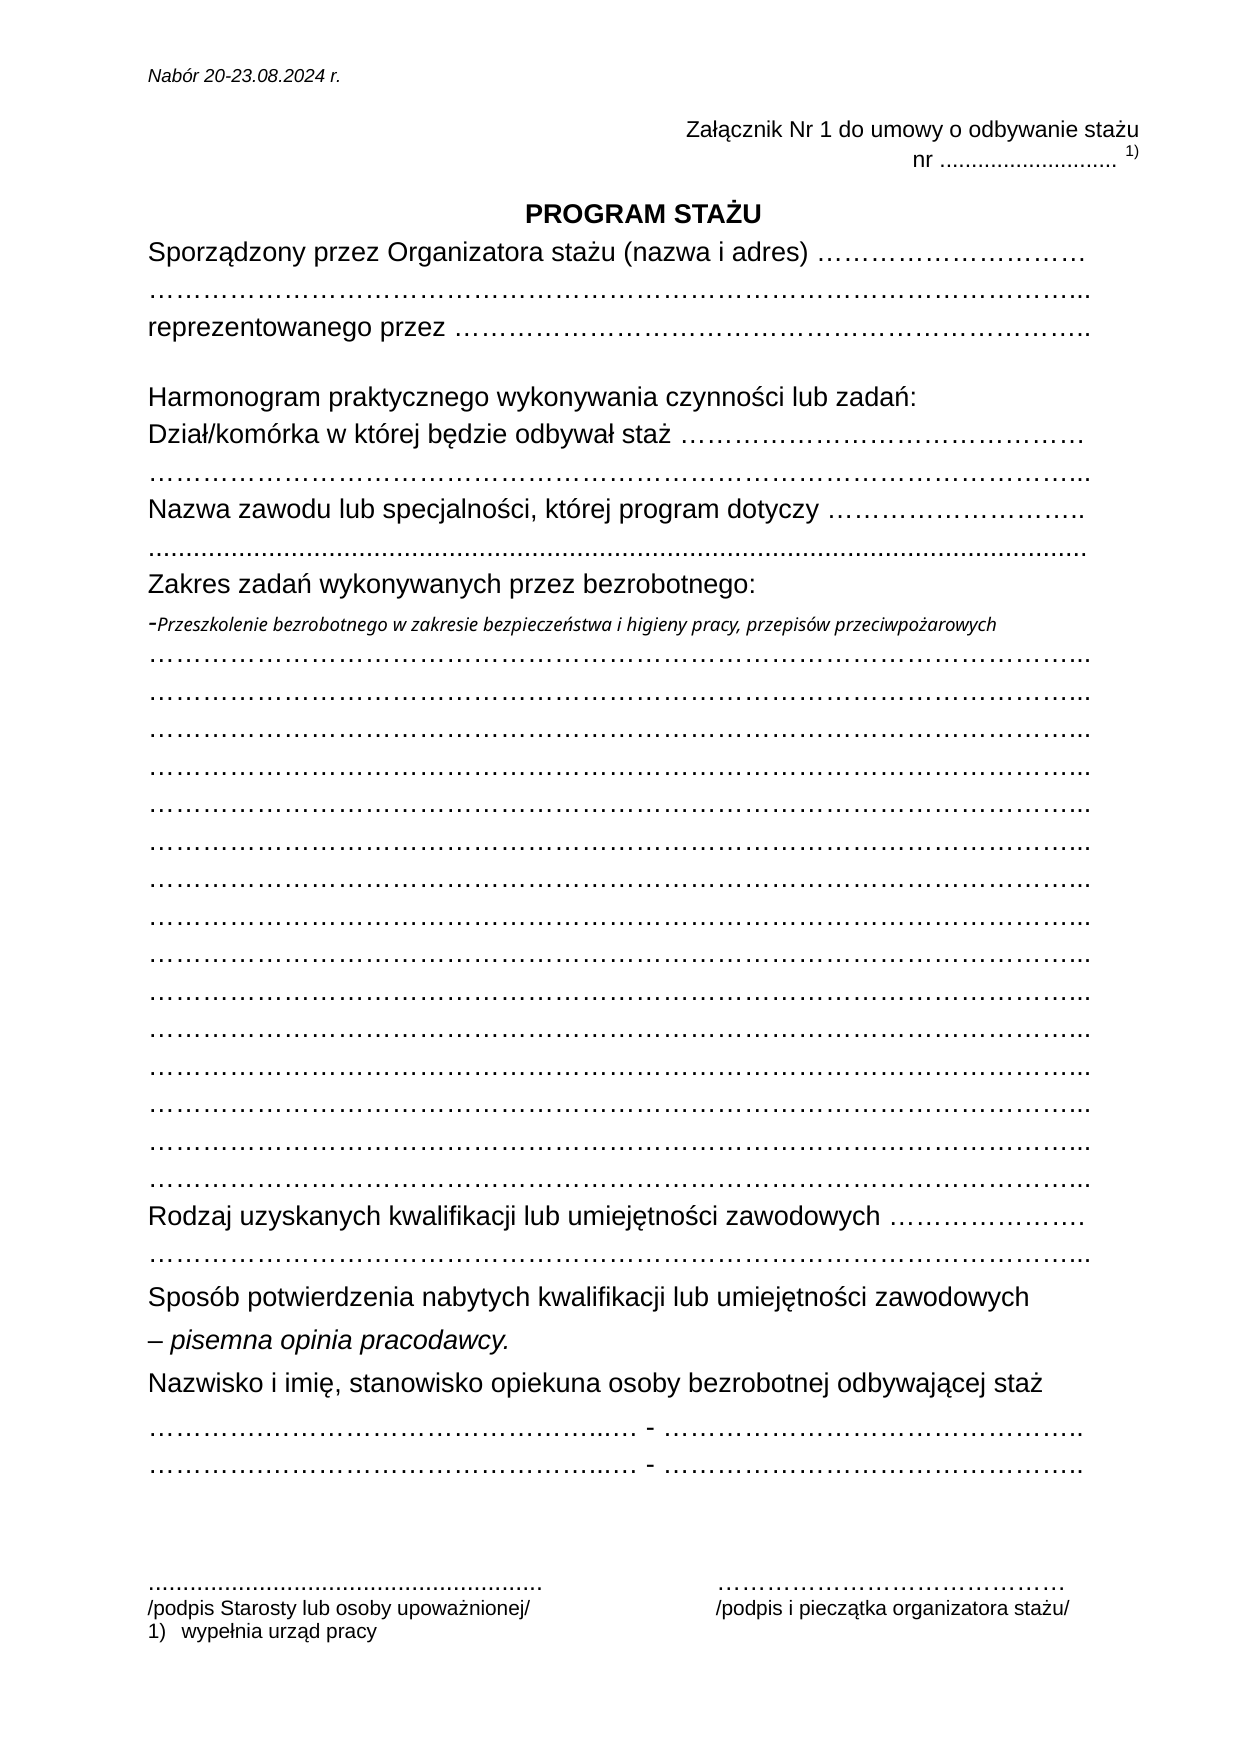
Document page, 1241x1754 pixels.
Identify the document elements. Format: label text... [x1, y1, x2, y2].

text Sposób potwierdzenia nabytych kwalifikacji lub umiejętności zawodowych [148, 1281, 1139, 1312]
text Zakres zadań wykonywanych przez bezrobotnego: [148, 568, 1139, 599]
text PROGRAM STAŻU [148, 198, 1139, 229]
text …………………………………………………………………………………………... [148, 1162, 1139, 1193]
text …………………………………………………………………………………………... [148, 787, 1139, 818]
text Rodzaj uzyskanych kwalifikacji lub umiejętności zawodowych …………………. [148, 1199, 1139, 1231]
text …………………………………………………………………………………………... [148, 937, 1139, 968]
text …………………………………………………………………………………………... [148, 456, 1139, 487]
list wypełnia urząd pracy [148, 1619, 1139, 1643]
text ………….………………………………...… - ……………………………………….. [148, 1448, 1139, 1479]
text ............................................................................................................................. [148, 531, 1139, 562]
text …………………………………………………………………………………………... [148, 862, 1139, 893]
text …………………………………………………………………………………………... [148, 824, 1139, 856]
text Nazwisko i imię, stanowisko opiekuna osoby bezrobotnej odbywającej staż [148, 1367, 1139, 1399]
text Harmonogram praktycznego wykonywania czynności lub zadań: [148, 381, 1139, 412]
text – pisemna opinia pracodawcy. [148, 1324, 1139, 1355]
text /podpis Starosty lub osoby upoważnionej/ /podpis i pieczątka organizatora stażu/ [147, 1595, 1139, 1619]
text Dział/komórka w której będzie odbywał staż ……………………………………… [148, 418, 1139, 449]
text …………………………………………………………………………………………... [148, 273, 1139, 304]
text Nazwa zawodu lub specjalności, której program dotyczy ……………………….. [148, 493, 1139, 524]
text …………………………………………………………………………………………... [148, 899, 1139, 931]
text …………………………………………………………………………………………... [148, 974, 1139, 1006]
text Sporządzony przez Organizatora stażu (nazwa i adres) ………………………… [148, 236, 1139, 267]
text …………………………………………………………………………………………... [148, 712, 1139, 743]
text -Przeszkolenie bezrobotnego w zakresie bezpieczeństwa i higieny pracy, przepisów przeciwpożarowych …………………………………………………………………………………………... [148, 606, 1139, 668]
text …………………………………………………………………………………………... [148, 1124, 1139, 1156]
text Załącznik Nr 1 do umowy o odbywanie stażu nr ............................ 1) [148, 116, 1139, 173]
text …………………………………………………………………………………………... [148, 1087, 1139, 1118]
text ………….………………………………...… - ……………………………………….. [148, 1411, 1139, 1442]
text reprezentowanego przez …………………………………………………………….. [148, 311, 1139, 342]
text …………………………………………………………………………………………... [148, 1049, 1139, 1081]
text …………………………………………………………………………………………... [148, 1237, 1139, 1268]
text …………………………………………………………………………………………... [148, 1012, 1139, 1043]
text ......................................................... …………………………………… [148, 1567, 1139, 1595]
text …………………………………………………………………………………………... [148, 749, 1139, 781]
text …………………………………………………………………………………………... [148, 674, 1139, 706]
